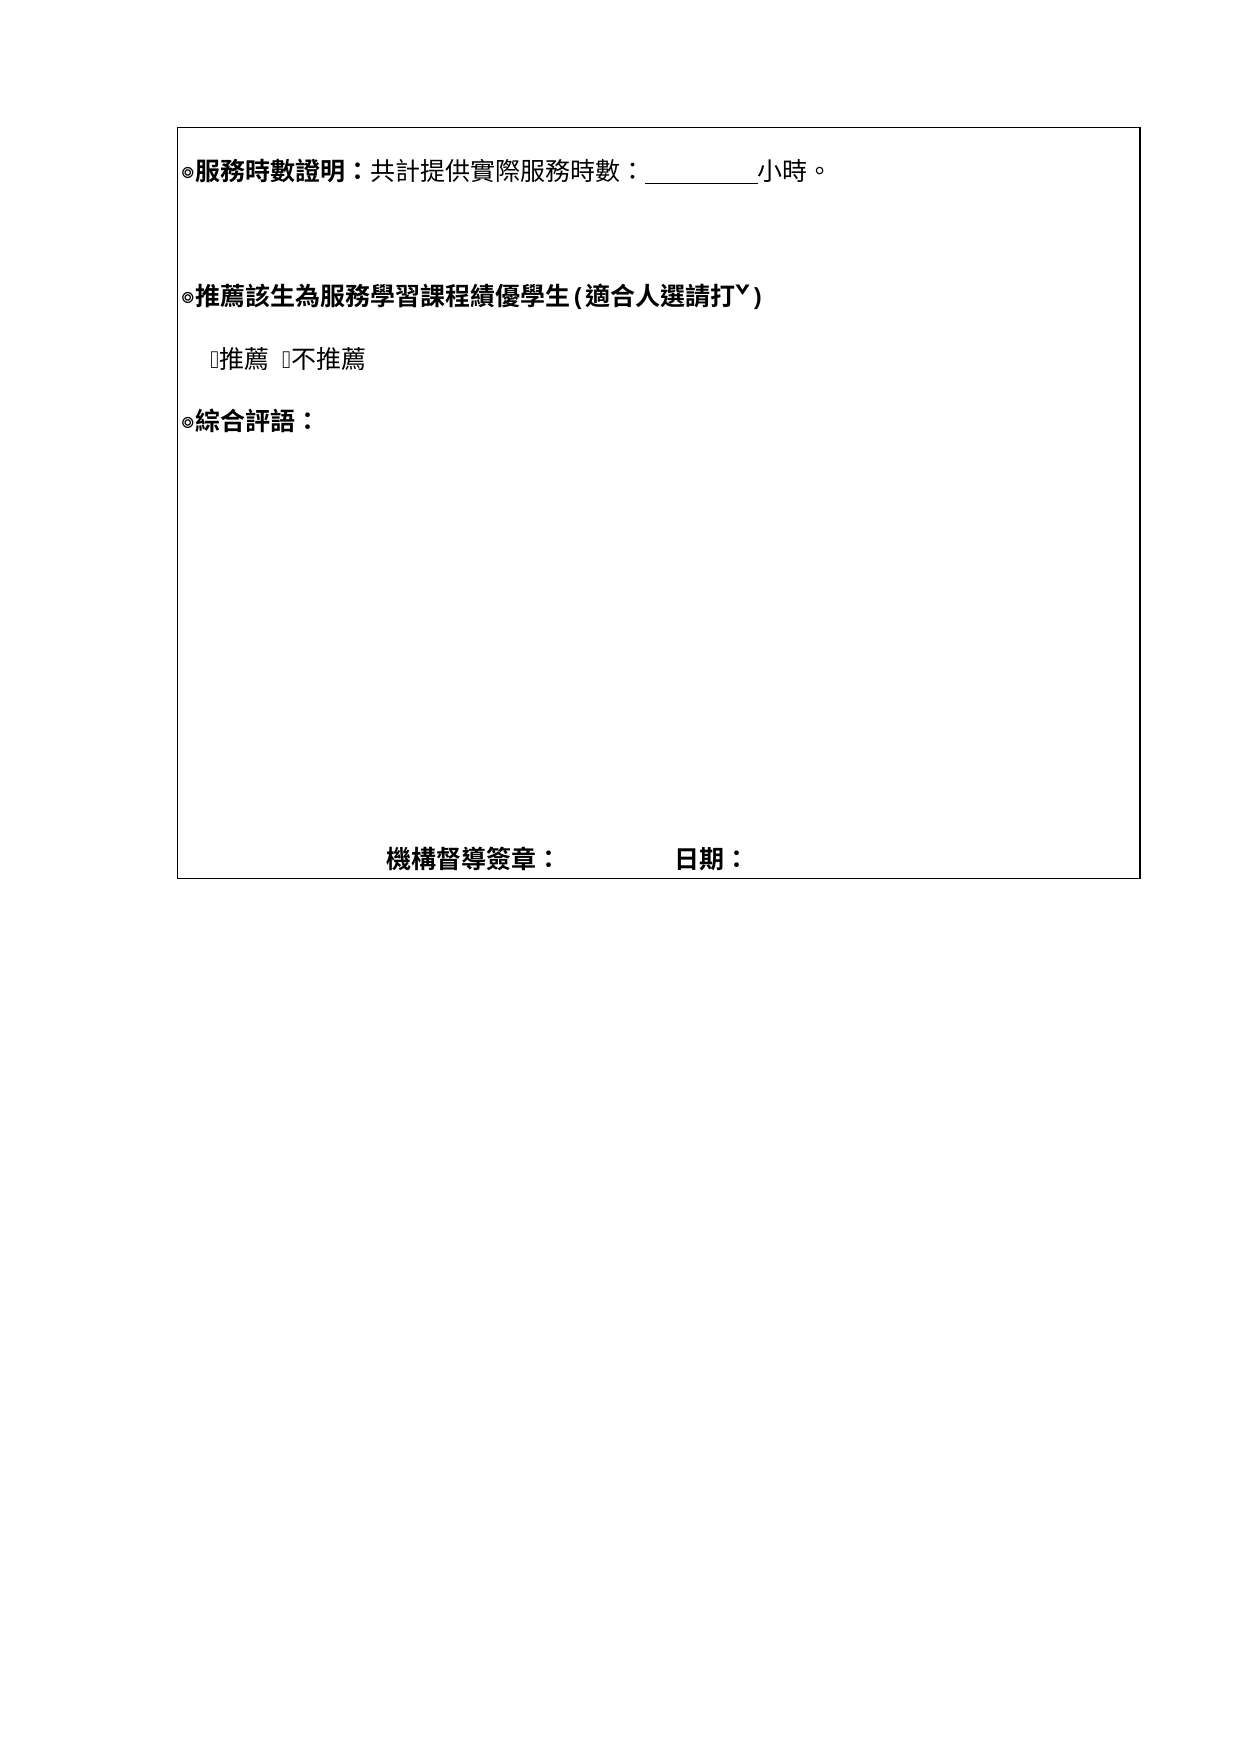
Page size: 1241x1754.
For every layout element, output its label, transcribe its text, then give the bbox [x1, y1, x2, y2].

table_cell ◎服務時數證明：共計提供實際服務時數： 小時。 ◎推薦該生為服務學習課程績優學生(適合人選請打ˇ) 推薦 不推薦 ◎綜合評語： 機構督導簽章： 日期： [178, 128, 1139, 878]
